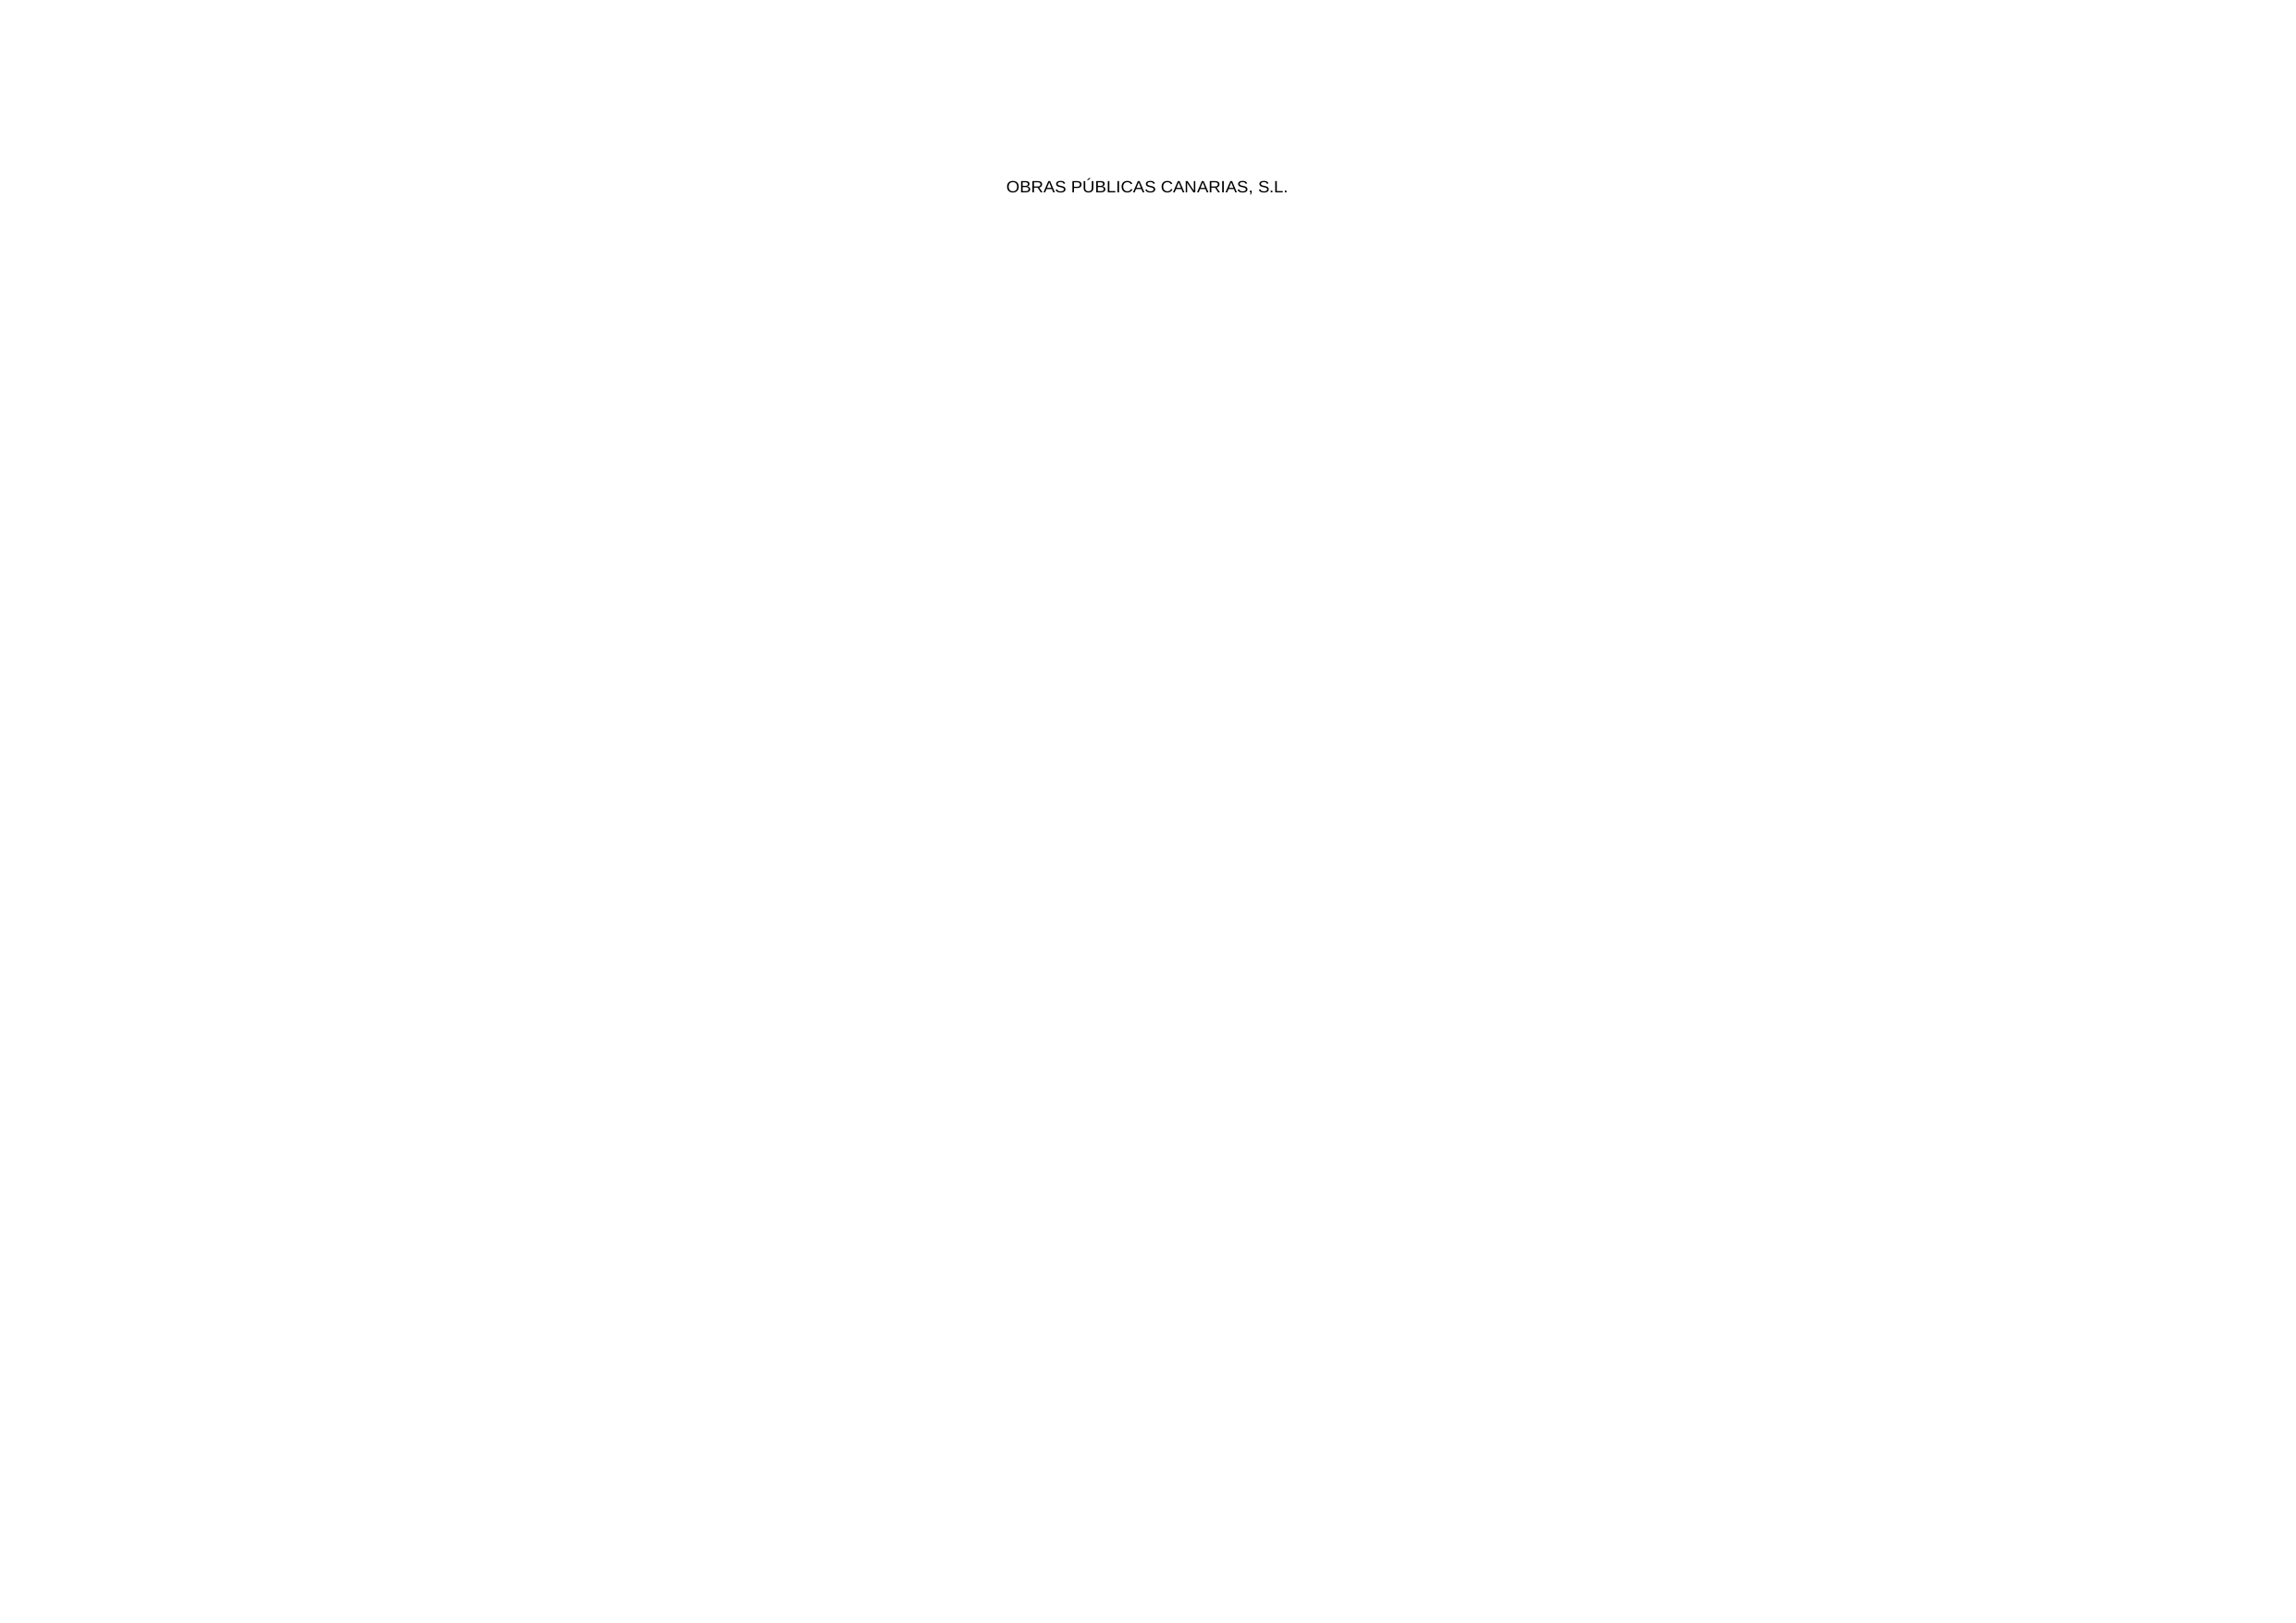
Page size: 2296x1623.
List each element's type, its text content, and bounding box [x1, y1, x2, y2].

text OBRAS PÚBLICAS CANARIAS, S.L. [2, 178, 2292, 197]
